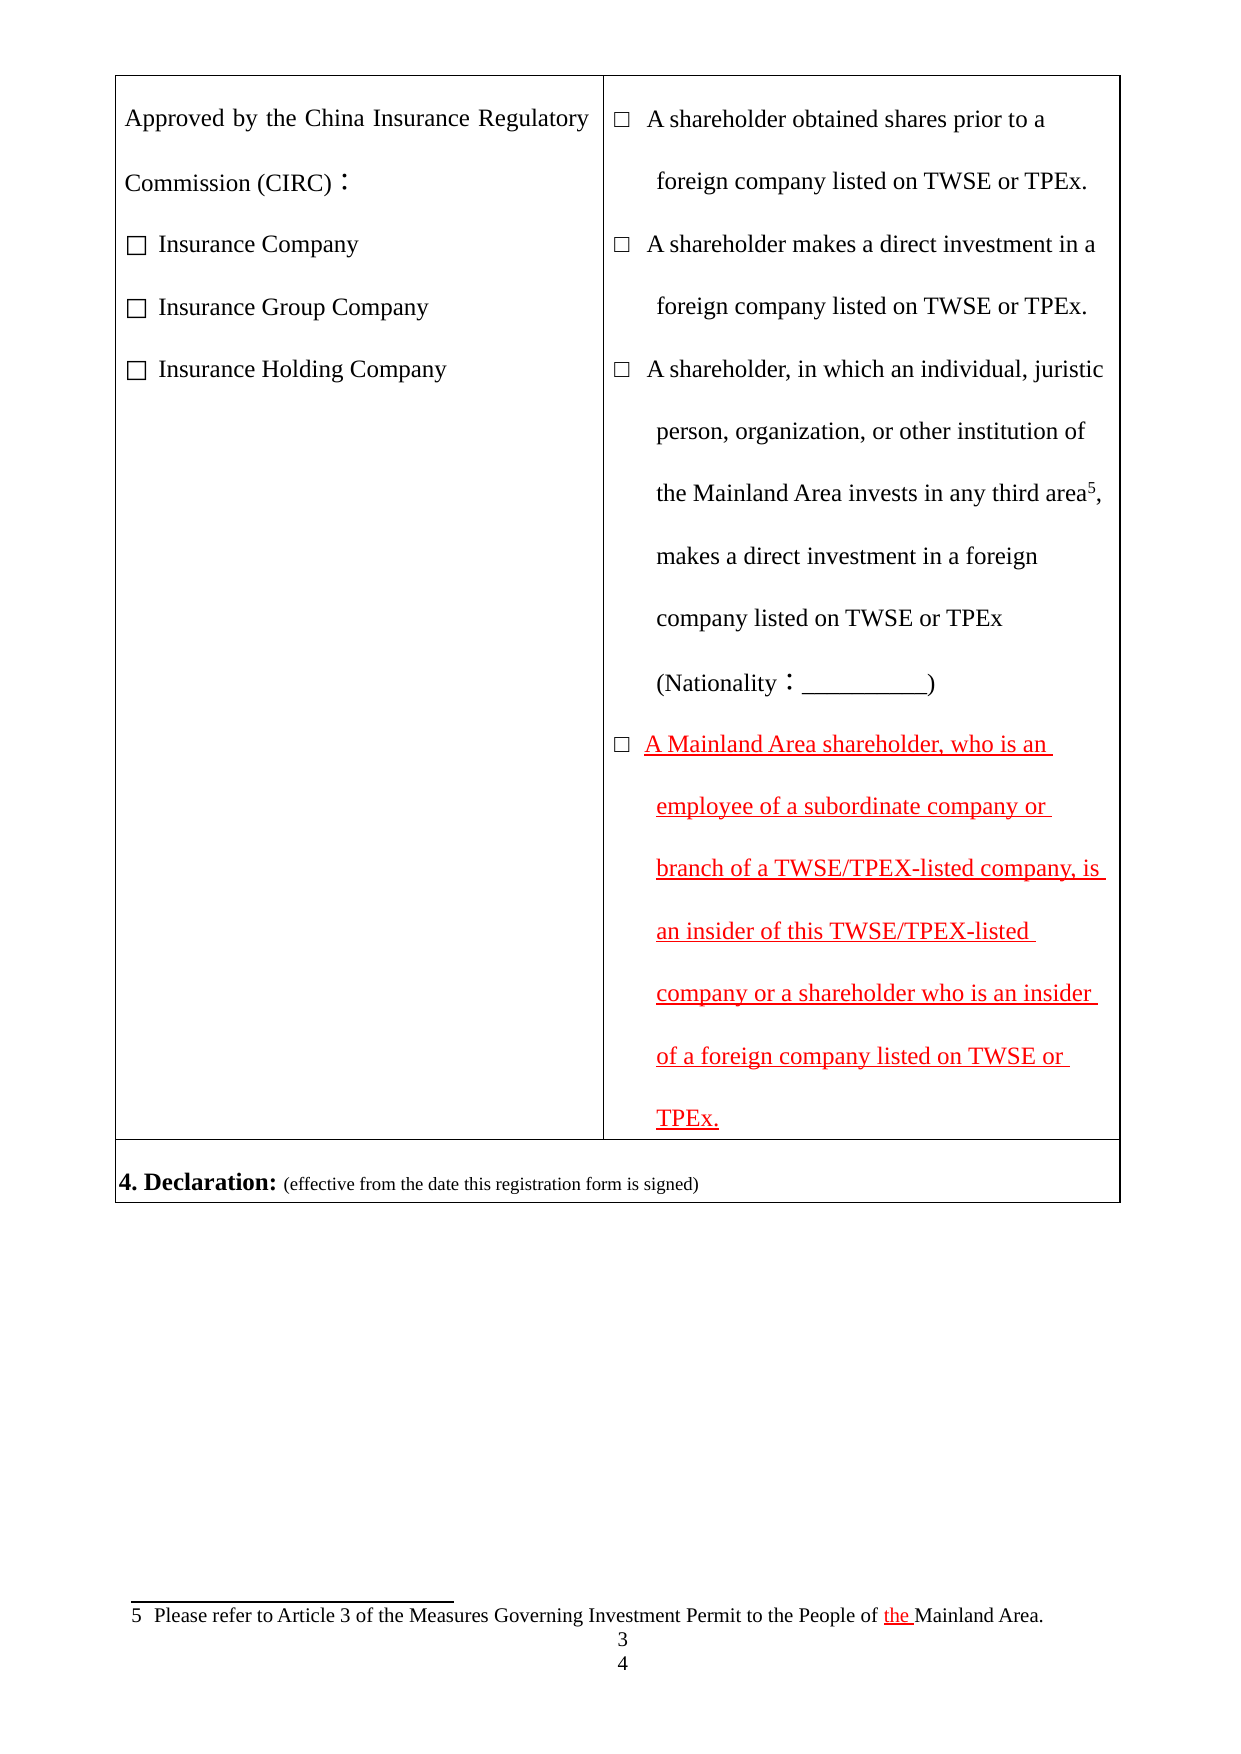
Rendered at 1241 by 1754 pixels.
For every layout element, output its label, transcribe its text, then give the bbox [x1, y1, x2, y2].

table_cell Approved by the China Insurance Regulatory Commission (CIRC)： Insurance Company Insurance Group Company Insurance Holding Company [116, 76, 603, 1138]
table_cell □ A shareholder obtained shares prior to a foreign company listed on TWSE or TPEx. □ A shareholder makes a direct investment in a foreign company listed on TWSE or TPEx. □ A shareholder, in which an individual, juristic person, organization, or other institution of the Mainland Area invests in any third area, makes a direct investment in a foreign company listed on TWSE or TPEx (Nationality：__________) □ A Mainland Area shareholder, who is an employee of a subordinate company or branch of a TWSE/TPEX-listed company, is an insider of this TWSE/TPEX-listed company or a shareholder who is an insider of a foreign company listed on TWSE or TPEx. [604, 76, 1119, 1138]
table_cell 4. Declaration: (effective from the date this registration form is signed) [116, 1140, 1119, 1202]
